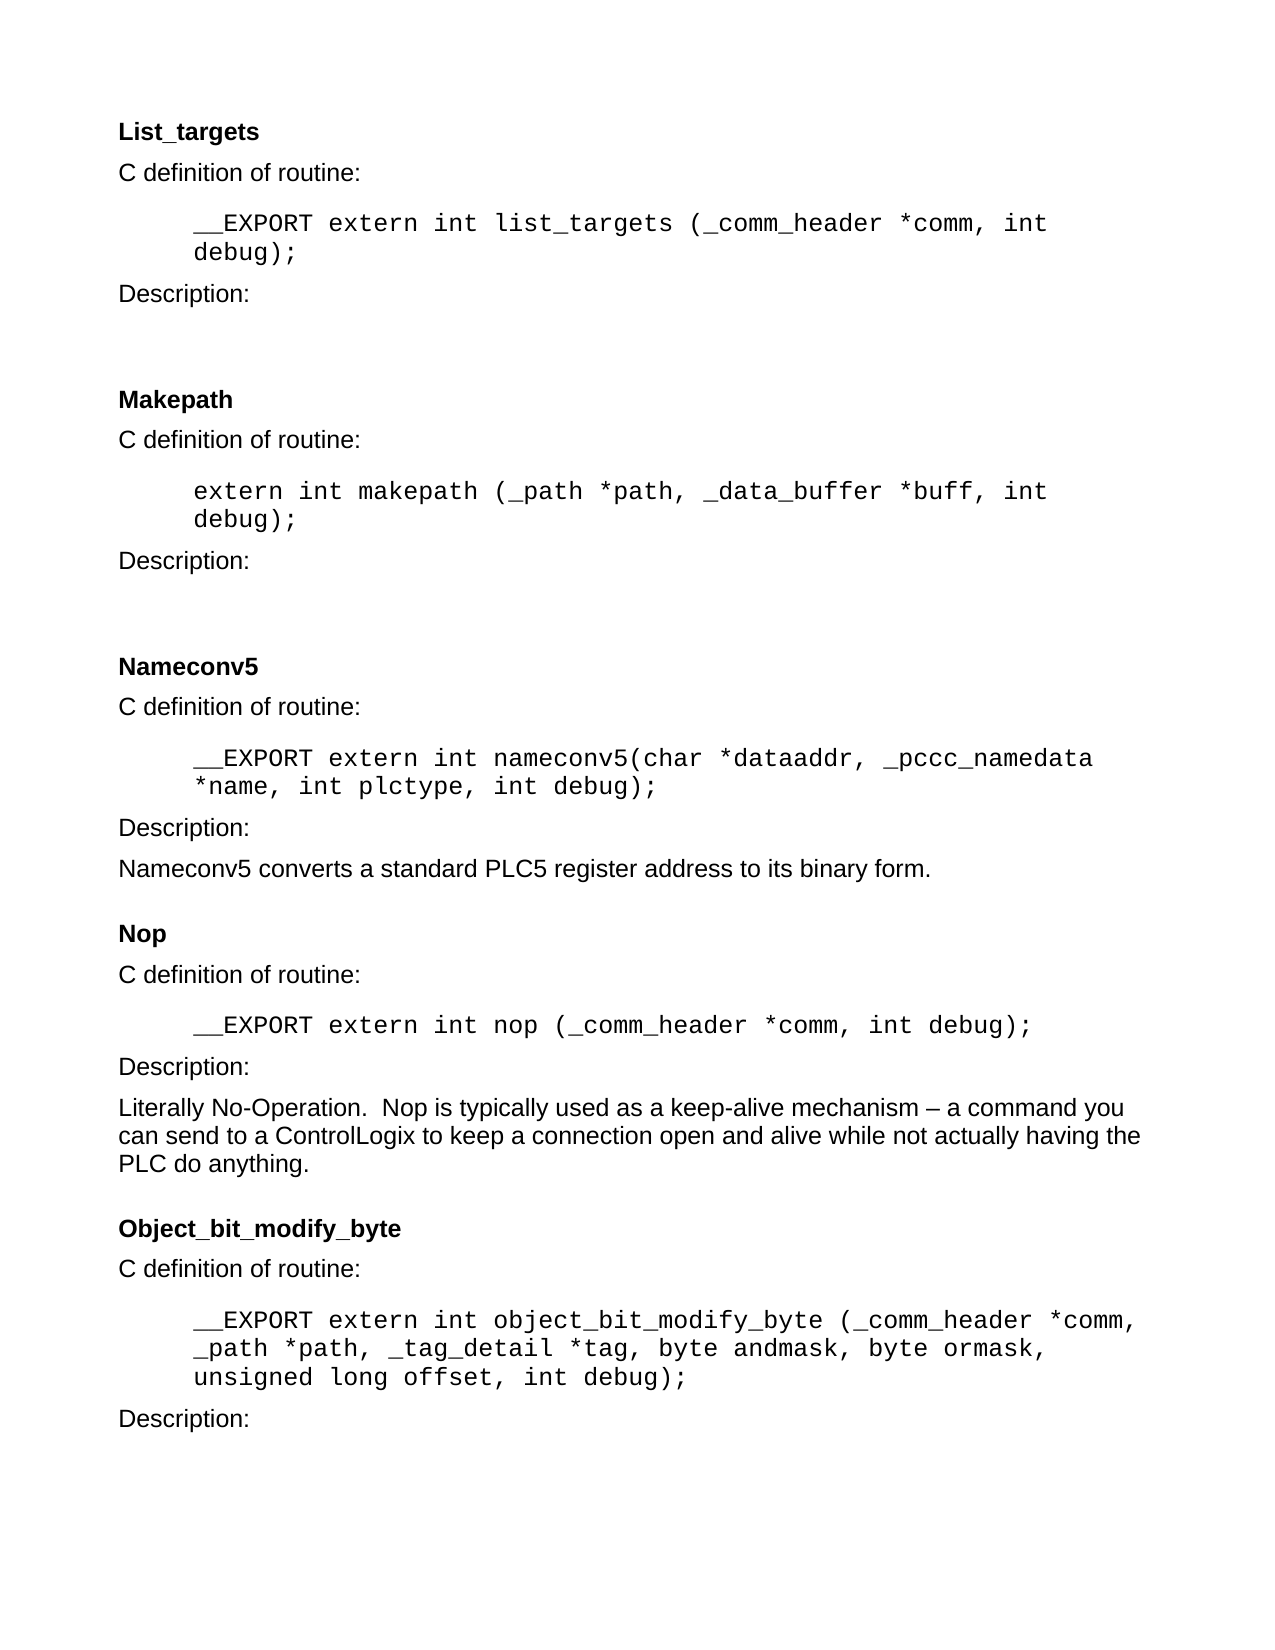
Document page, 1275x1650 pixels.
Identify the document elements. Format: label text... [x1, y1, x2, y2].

text __EXPORT extern int nop (_comm_header *comm, int debug); [193, 1013, 1157, 1041]
text C definition of routine: [118, 960, 1157, 988]
text C definition of routine: [118, 426, 1157, 454]
text Description: [118, 279, 1157, 307]
text Description: [118, 1404, 1157, 1432]
text Description: [118, 1053, 1157, 1081]
text C definition of routine: [118, 158, 1157, 186]
text Description: [118, 814, 1157, 842]
subtitle Nop [118, 920, 1157, 948]
text C definition of routine: [118, 1255, 1157, 1283]
subtitle Makepath [118, 385, 1157, 413]
subtitle Object_bit_modify_byte [118, 1215, 1157, 1243]
text extern int makepath (_path *path, _data_buffer *buff, int debug); [193, 478, 1157, 535]
subtitle Nameconv5 [118, 653, 1157, 681]
text Description: [118, 547, 1157, 575]
text __EXPORT extern int list_targets (_comm_header *comm, int debug); [193, 211, 1157, 268]
subtitle List_targets [118, 118, 1157, 146]
text Nameconv5 converts a standard PLC5 register address to its binary form. [118, 854, 1157, 882]
text __EXPORT extern int nameconv5(char *dataaddr, _pccc_namedata *name, int plctype, int debug); [193, 746, 1157, 802]
text C definition of routine: [118, 693, 1157, 721]
text __EXPORT extern int object_bit_modify_byte (_comm_header *comm, _path *path, _tag_detail *tag, byte andmask, byte ormask, unsigned long offset, int debug); [193, 1308, 1157, 1393]
text Literally No-Operation. Nop is typically used as a keep-alive mechanism – a command you can send to a ControlLogix to keep a connection open and alive while not actually having the PLC do anything. [118, 1093, 1157, 1177]
